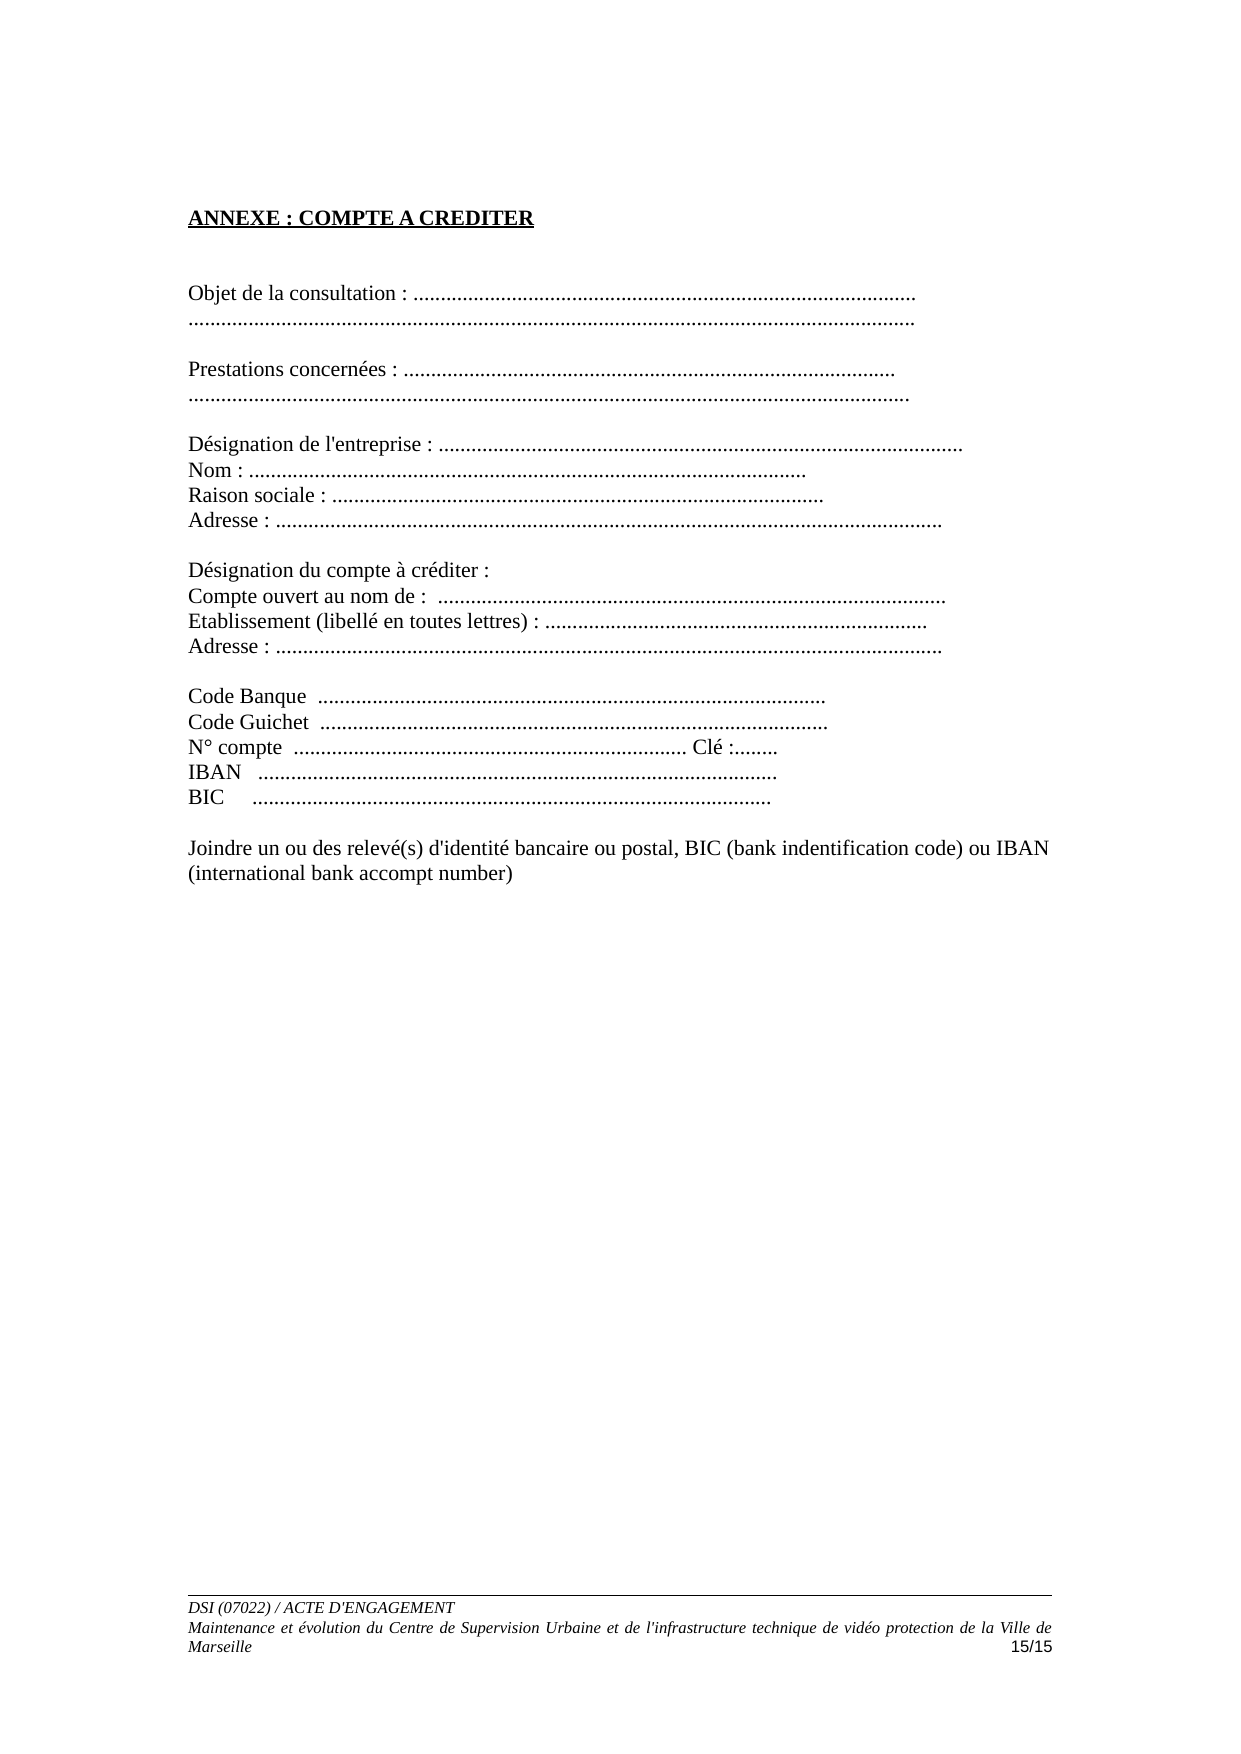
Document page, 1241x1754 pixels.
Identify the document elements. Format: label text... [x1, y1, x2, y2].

text Désignation du compte à créditer : [188, 557, 1052, 583]
text Objet de la consultation : ............................................................................................ [188, 280, 1052, 305]
text BIC ............................................................................................... [188, 784, 1052, 809]
text Désignation de l'entreprise : ................................................................................................ [188, 431, 1052, 457]
text ANNEXE : COMPTE A CREDITER [188, 204, 1052, 230]
text .................................................................................................................................... [188, 381, 1052, 406]
text Raison sociale : .......................................................................................... [188, 482, 1052, 507]
text Code Banque ............................................................................................. [188, 683, 1052, 709]
text Compte ouvert au nom de : ............................................................................................. [188, 583, 1052, 608]
text Joindre un ou des relevé(s) d'identité bancaire ou postal, BIC (bank indentification code) ou IBAN (international bank accompt number) [188, 835, 1052, 885]
text Code Guichet ............................................................................................. [188, 709, 1052, 734]
text IBAN ............................................................................................... [188, 759, 1052, 784]
text Prestations concernées : .......................................................................................... [188, 356, 1052, 381]
text Adresse : .......................................................................................................................... [188, 507, 1052, 532]
text Nom : ...................................................................................................... [188, 457, 1052, 482]
text Etablissement (libellé en toutes lettres) : ...................................................................... [188, 608, 1052, 633]
text ..................................................................................................................................... [188, 305, 1052, 331]
text N° compte ........................................................................ Clé :........ [188, 734, 1052, 759]
text Adresse : .......................................................................................................................... [188, 633, 1052, 658]
